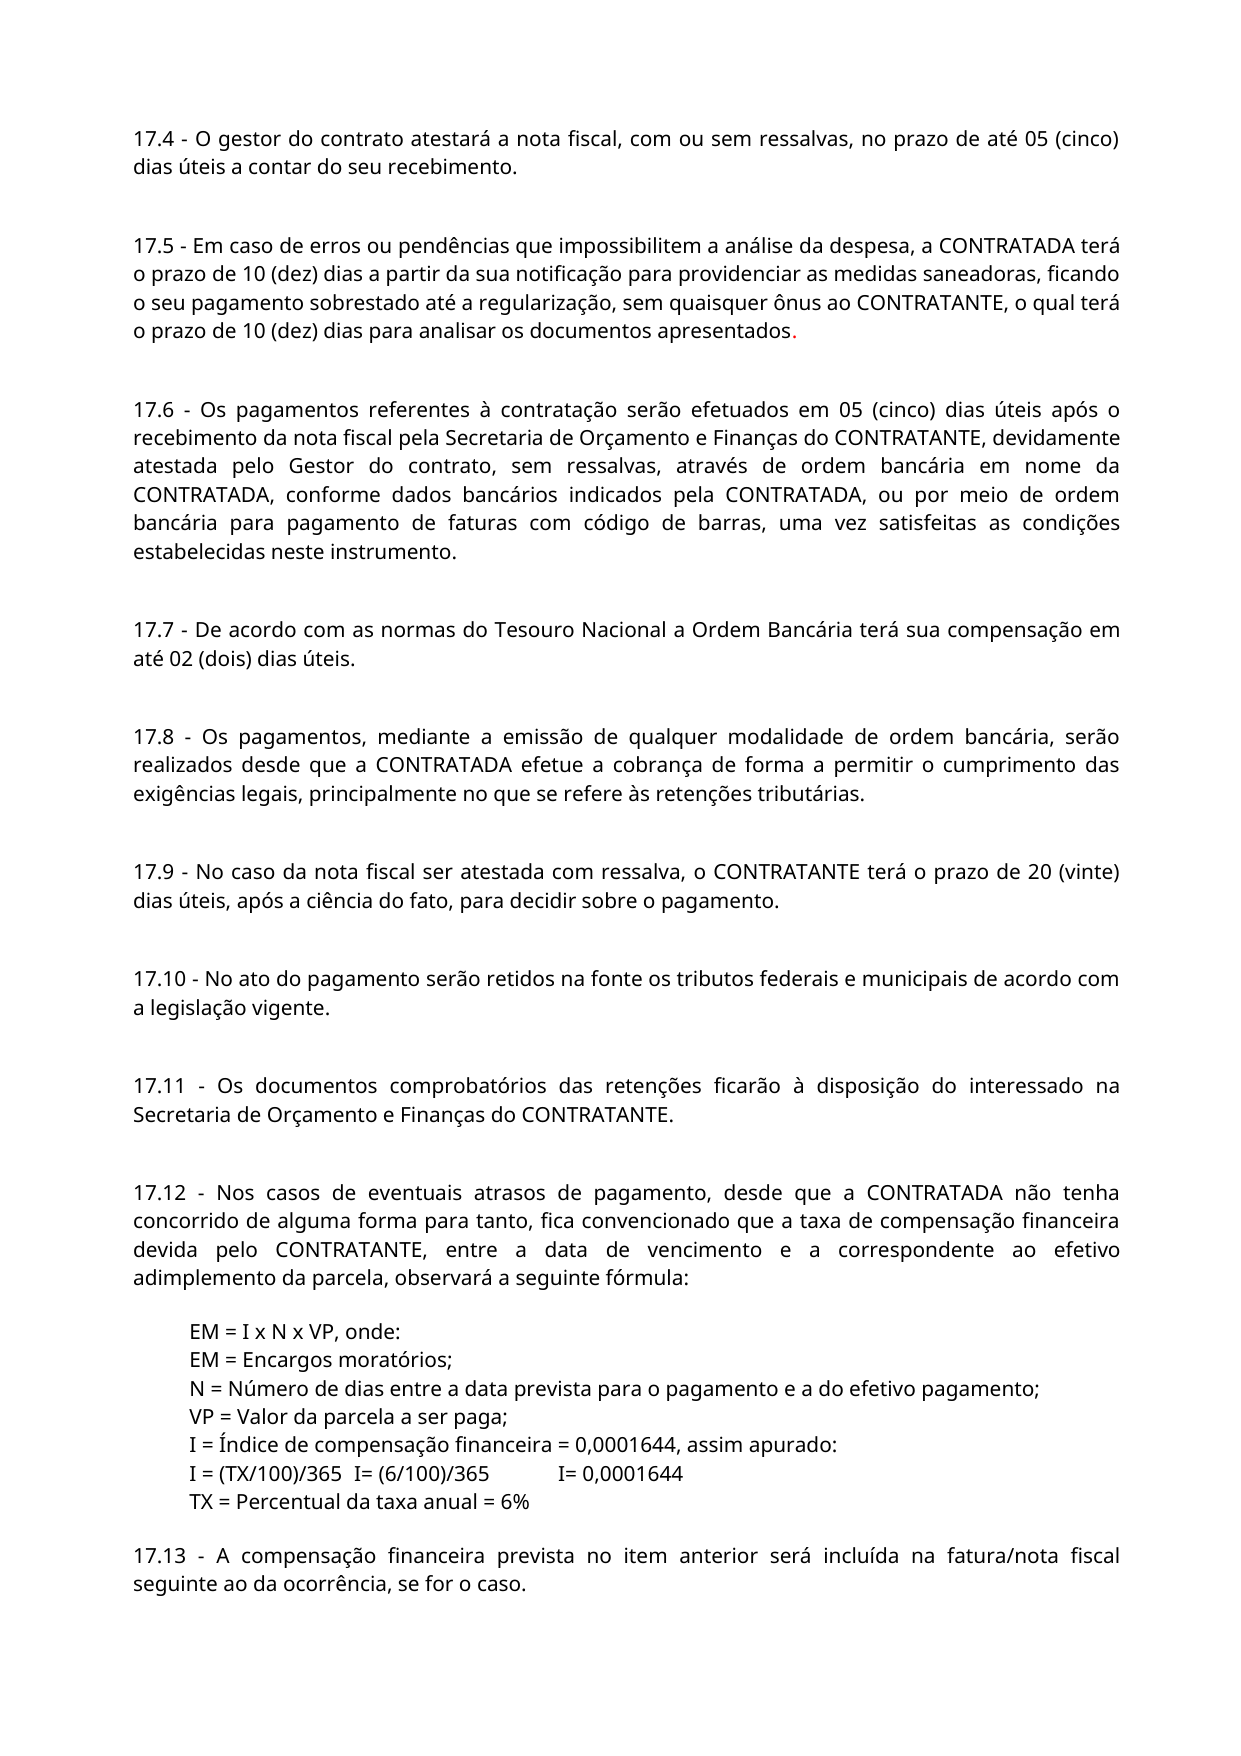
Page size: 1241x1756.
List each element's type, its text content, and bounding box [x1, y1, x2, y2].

list 17.11 - Os documentos comprobatórios das retenções ficarão à disposição do interessado na Secretaria de Orçamento e Finanças do CONTRATANTE. [133, 1071, 1121, 1128]
text I = Índice de compensação financeira = 0,0001644, assim apurado: [189, 1431, 1121, 1459]
text VP = Valor da parcela a ser paga; [189, 1402, 1121, 1431]
list 17.12 - Nos casos de eventuais atrasos de pagamento, desde que a CONTRATADA não tenha concorrido de alguma forma para tanto, fica convencionado que a taxa de compensação financeira devida pelo CONTRATANTE, entre a data de vencimento e a correspondente ao efetivo adimplemento da parcela, observará a seguinte fórmula: [133, 1178, 1121, 1292]
text N = Número de dias entre a data prevista para o pagamento e a do efetivo pagamento; [189, 1374, 1121, 1402]
text EM = Encargos moratórios; [189, 1345, 1121, 1374]
text TX = Percentual da taxa anual = 6% [189, 1487, 1121, 1516]
list 17.10 - No ato do pagamento serão retidos na fonte os tributos federais e municipais de acordo com a legislação vigente. [133, 964, 1121, 1021]
text EM = I x N x VP, onde: [189, 1317, 1121, 1345]
list 17.13 - A compensação financeira prevista no item anterior será incluída na fatura/nota fiscal seguinte ao da ocorrência, se for o caso. [133, 1541, 1121, 1598]
list 17.9 - No caso da nota fiscal ser atestada com ressalva, o CONTRATANTE terá o prazo de 20 (vinte) dias úteis, após a ciência do fato, para decidir sobre o pagamento. [133, 857, 1121, 914]
text I = (TX/100)/365 I= (6/100)/365 I= 0,0001644 [189, 1459, 1121, 1487]
list 17.7 - De acordo com as normas do Tesouro Nacional a Ordem Bancária terá sua compensação em até 02 (dois) dias úteis. [133, 615, 1121, 672]
list 17.8 - Os pagamentos, mediante a emissão de qualquer modalidade de ordem bancária, serão realizados desde que a CONTRATADA efetue a cobrança de forma a permitir o cumprimento das exigências legais, principalmente no que se refere às retenções tributárias. [133, 722, 1121, 807]
list 17.5 - Em caso de erros ou pendências que impossibilitem a análise da despesa, a CONTRATADA terá o prazo de 10 (dez) dias a partir da sua notificação para providenciar as medidas saneadoras, ficando o seu pagamento sobrestado até a regularização, sem quaisquer ônus ao CONTRATANTE, o qual terá o prazo de 10 (dez) dias para analisar os documentos apresentados. [133, 231, 1121, 345]
list 17.6 - Os pagamentos referentes à contratação serão efetuados em 05 (cinco) dias úteis após o recebimento da nota fiscal pela Secretaria de Orçamento e Finanças do CONTRATANTE, devidamente atestada pelo Gestor do contrato, sem ressalvas, através de ordem bancária em nome da CONTRATADA, conforme dados bancários indicados pela CONTRATADA, ou por meio de ordem bancária para pagamento de faturas com código de barras, uma vez satisfeitas as condições estabelecidas neste instrumento. [133, 395, 1121, 565]
list 17.4 - O gestor do contrato atestará a nota fiscal, com ou sem ressalvas, no prazo de até 05 (cinco) dias úteis a contar do seu recebimento. [133, 124, 1121, 181]
